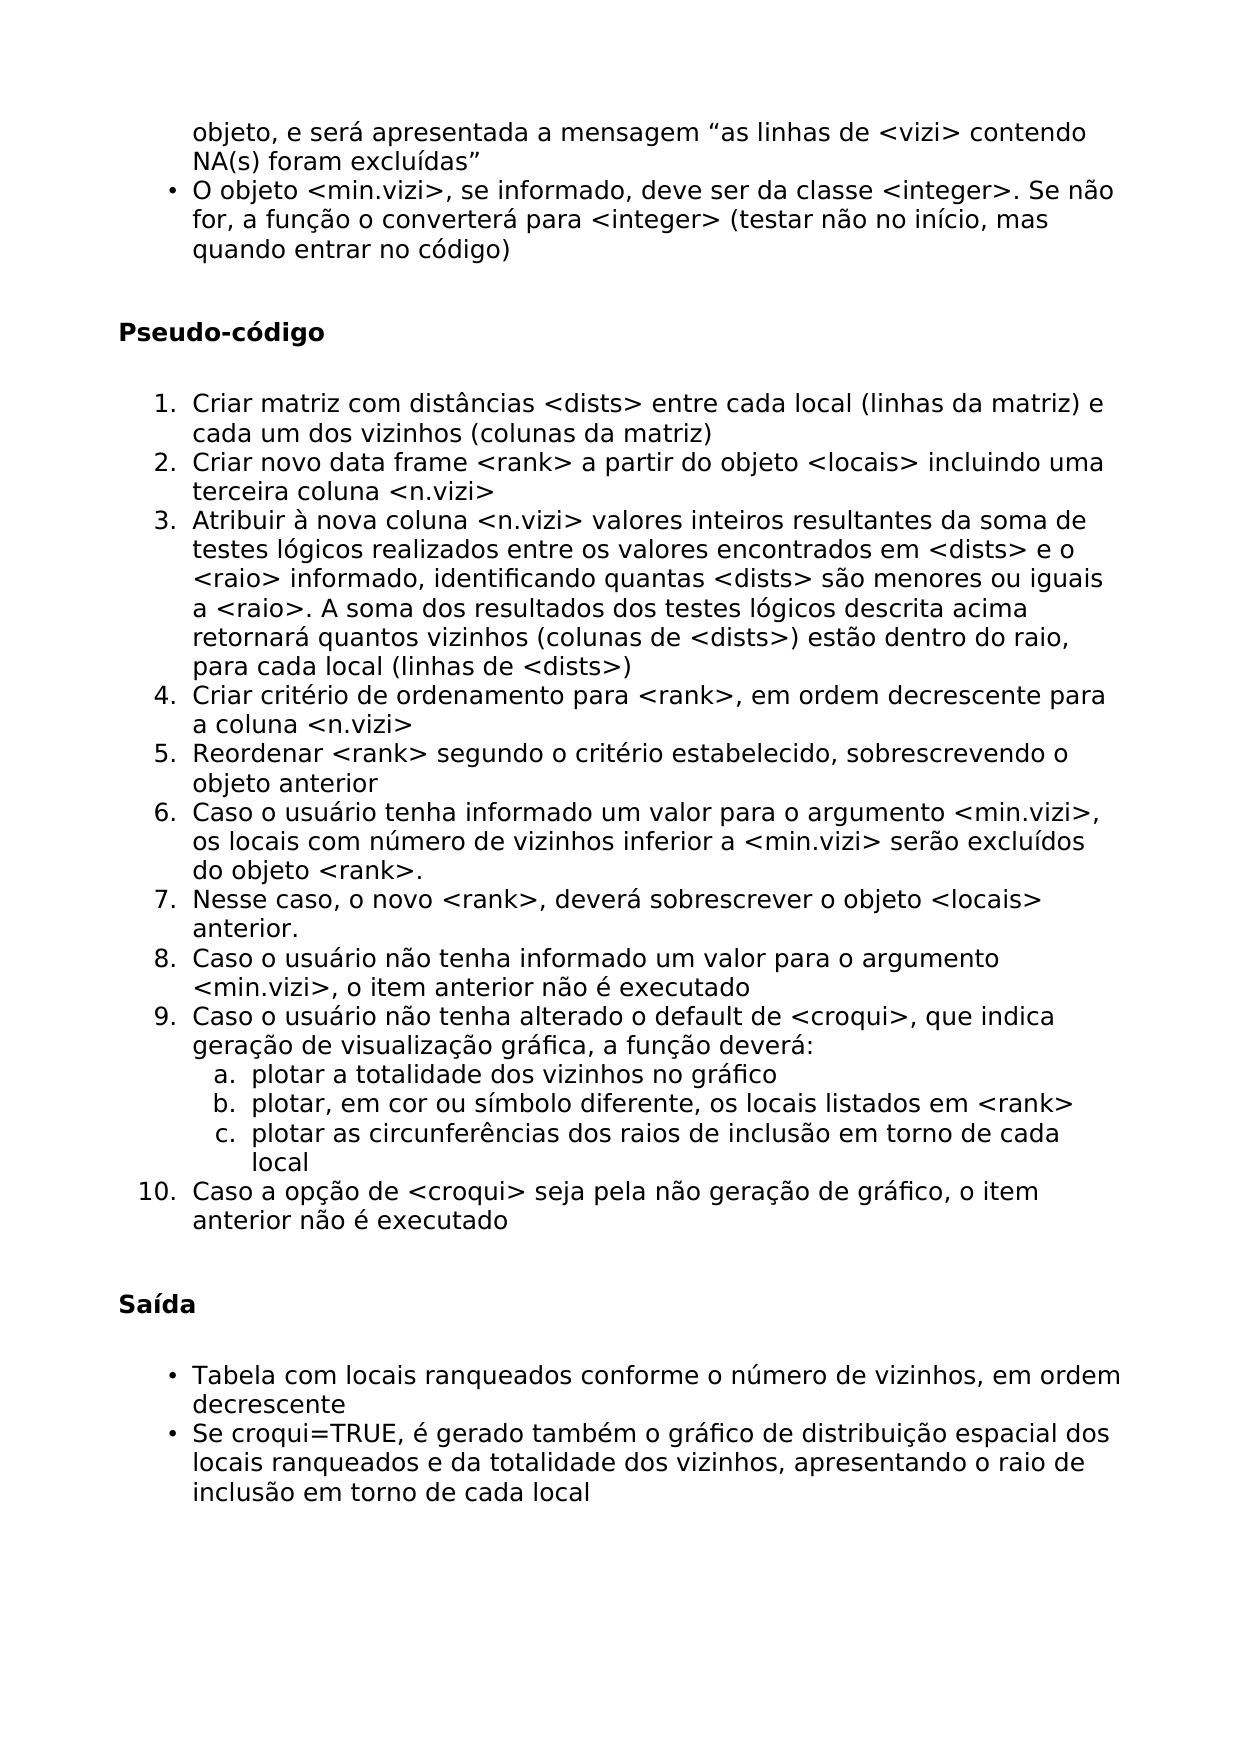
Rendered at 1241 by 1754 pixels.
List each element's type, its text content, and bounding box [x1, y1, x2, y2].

list Reordenar <rank> segundo o critério estabelecido, sobrescrevendo o objeto anterior [177, 739, 1122, 798]
subtitle Saída [118, 1290, 1122, 1319]
list Nesse caso, o novo <rank>, deverá sobrescrever o objeto <locais> anterior. [177, 885, 1122, 944]
list Tabela com locais ranqueados conforme o número de vizinhos, em ordem decrescente [177, 1361, 1122, 1419]
list Atribuir à nova coluna <n.vizi> valores inteiros resultantes da soma de testes lógicos realizados entre os valores encontrados em <dists> e o <raio> informado, identificando quantas <dists> são menores ou iguais a <raio>. A soma dos resultados dos testes lógicos descrita acima retornará quantos vizinhos (colunas de <dists>) estão dentro do raio, para cada local (linhas de <dists>) [177, 506, 1122, 681]
list plotar, em cor ou símbolo diferente, os locais listados em <rank> [236, 1089, 1122, 1119]
list plotar a totalidade dos vizinhos no gráfico [236, 1060, 1122, 1089]
list Criar critério de ordenamento para <rank>, em ordem decrescente para a coluna <n.vizi> [177, 681, 1122, 739]
list Caso o usuário não tenha informado um valor para o argumento <min.vizi>, o item anterior não é executado [177, 944, 1122, 1002]
subtitle Pseudo-código [118, 318, 1122, 348]
list objeto, e será apresentada a mensagem “as linhas de <vizi> contendo NA(s) foram excluídas” [177, 118, 1122, 176]
list Se croqui=TRUE, é gerado também o gráfico de distribuição espacial dos locais ranqueados e da totalidade dos vizinhos, apresentando o raio de inclusão em torno de cada local [177, 1419, 1122, 1507]
list Caso a opção de <croqui> seja pela não geração de gráfico, o item anterior não é executado [177, 1177, 1122, 1235]
list Criar matriz com distâncias <dists> entre cada local (linhas da matriz) e cada um dos vizinhos (colunas da matriz) [177, 389, 1122, 448]
list O objeto <min.vizi>, se informado, deve ser da classe <integer>. Se não for, a função o converterá para <integer> (testar não no início, mas quando entrar no código) [177, 176, 1122, 264]
list Caso o usuário não tenha alterado o default de <croqui>, que indica geração de visualização gráfica, a função deverá: [177, 1002, 1122, 1060]
list Caso o usuário tenha informado um valor para o argumento <min.vizi>, os locais com número de vizinhos inferior a <min.vizi> serão excluídos do objeto <rank>. [177, 798, 1122, 885]
list plotar as circunferências dos raios de inclusão em torno de cada local [236, 1119, 1122, 1177]
list Criar novo data frame <rank> a partir do objeto <locais> incluindo uma terceira coluna <n.vizi> [177, 448, 1122, 506]
